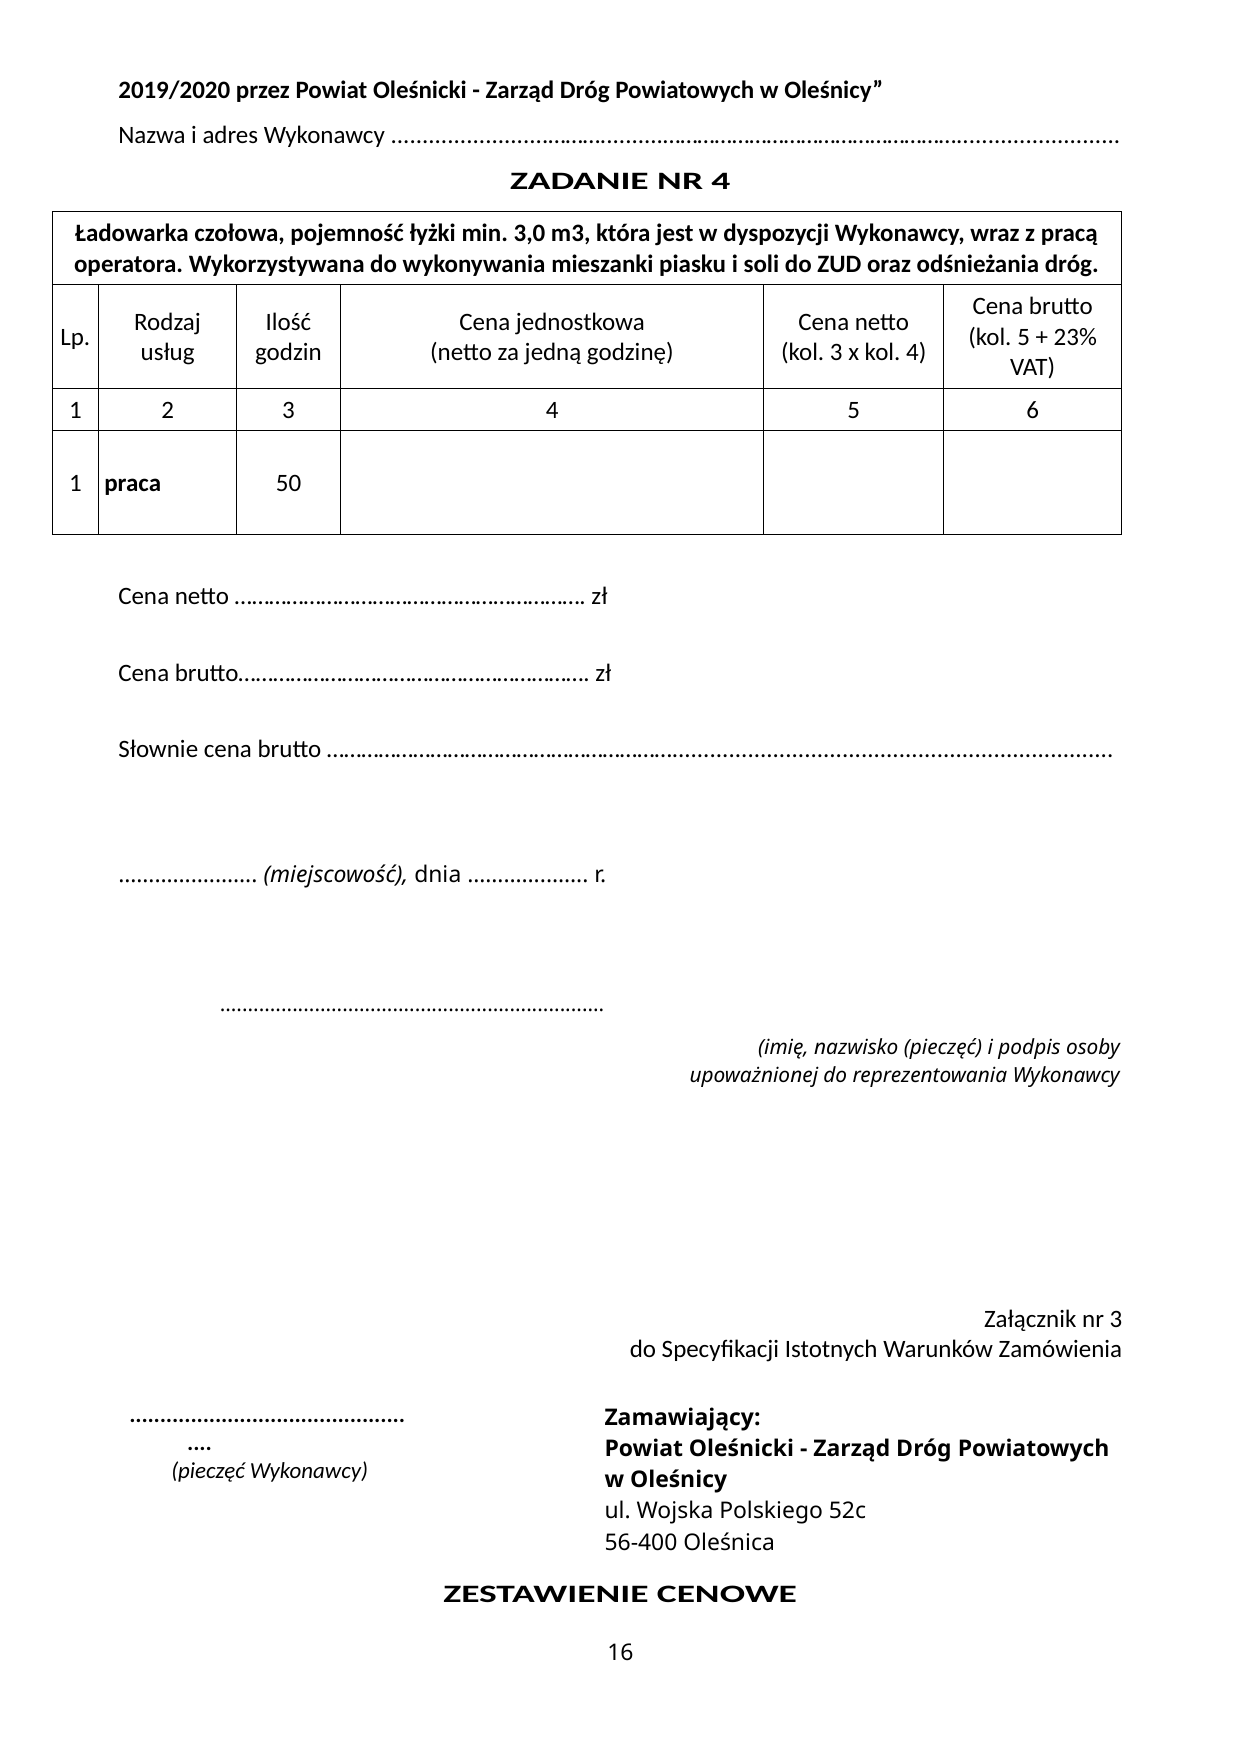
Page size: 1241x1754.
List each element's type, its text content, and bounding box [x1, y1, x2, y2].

table_cell 2 [99, 389, 236, 430]
table_cell Rodzaj usług [99, 285, 236, 388]
table_cell Cena netto (kol. 3 x kol. 4) [764, 285, 943, 388]
table_header Ładowarka czołowa, pojemność łyżki min. 3,0 m3, która jest w dyspozycji Wykonawcy, wraz z pracą operatora. Wykorzystywana do wykonywania mieszanki piasku i soli do ZUD oraz odśnieżania dróg. [53, 212, 1121, 284]
table_cell praca [99, 431, 236, 534]
text do Specyfikacji Istotnych Warunków Zamówienia [118, 1333, 1122, 1364]
text (imię, nazwisko (pieczęć) i podpis osoby [118, 1032, 1122, 1061]
table_cell 5 [764, 389, 943, 430]
text ..................................................................... [118, 989, 1122, 1018]
table_cell [944, 431, 1121, 534]
table_cell [764, 431, 943, 534]
text Załącznik nr 3 [118, 1303, 1122, 1333]
text 2019/2020 przez Powiat Oleśnicki - Zarząd Dróg Powiatowych w Oleśnicy” [118, 74, 1122, 104]
text ZESTAWIENIE CENOWE [118, 1578, 1122, 1608]
table_cell 1 [53, 431, 98, 534]
table_cell 3 [237, 389, 340, 430]
table_cell Cena jednostkowa (netto za jedną godzinę) [341, 285, 763, 388]
table_header ................................................. (pieczęć Wykonawcy) [124, 1364, 417, 1563]
text …………….……. (miejscowość), dnia ………….……. r. [118, 857, 1122, 889]
text Nazwa i adres Wykonawcy .........................………..........…………………………………………….......................... [118, 119, 1122, 150]
text Cena netto ……………………………………………………. zł [118, 580, 1122, 611]
table_cell [341, 431, 763, 534]
table_cell 4 [341, 389, 763, 430]
table_cell 6 [944, 389, 1121, 430]
table_header Zamawiający: Powiat Oleśnicki - Zarząd Dróg Powiatowych w Oleśnicy ul. Wojska Polskiego 52c 56-400 Oleśnica [417, 1364, 1128, 1563]
text upoważnionej do reprezentowania Wykonawcy [118, 1061, 1122, 1089]
table_cell Ilość godzin [237, 285, 340, 388]
text Cena brutto……………………………………………………. zł [118, 657, 1122, 687]
text ZADANIE NR 4 [118, 165, 1122, 196]
table_cell Cena brutto (kol. 5 + 23% VAT) [944, 285, 1121, 388]
table_cell 50 [237, 431, 340, 534]
table_cell Lp. [53, 285, 98, 388]
text Słownie cena brutto ……………………………………………………...................................................................... [118, 733, 1122, 764]
table_cell 1 [53, 389, 98, 430]
